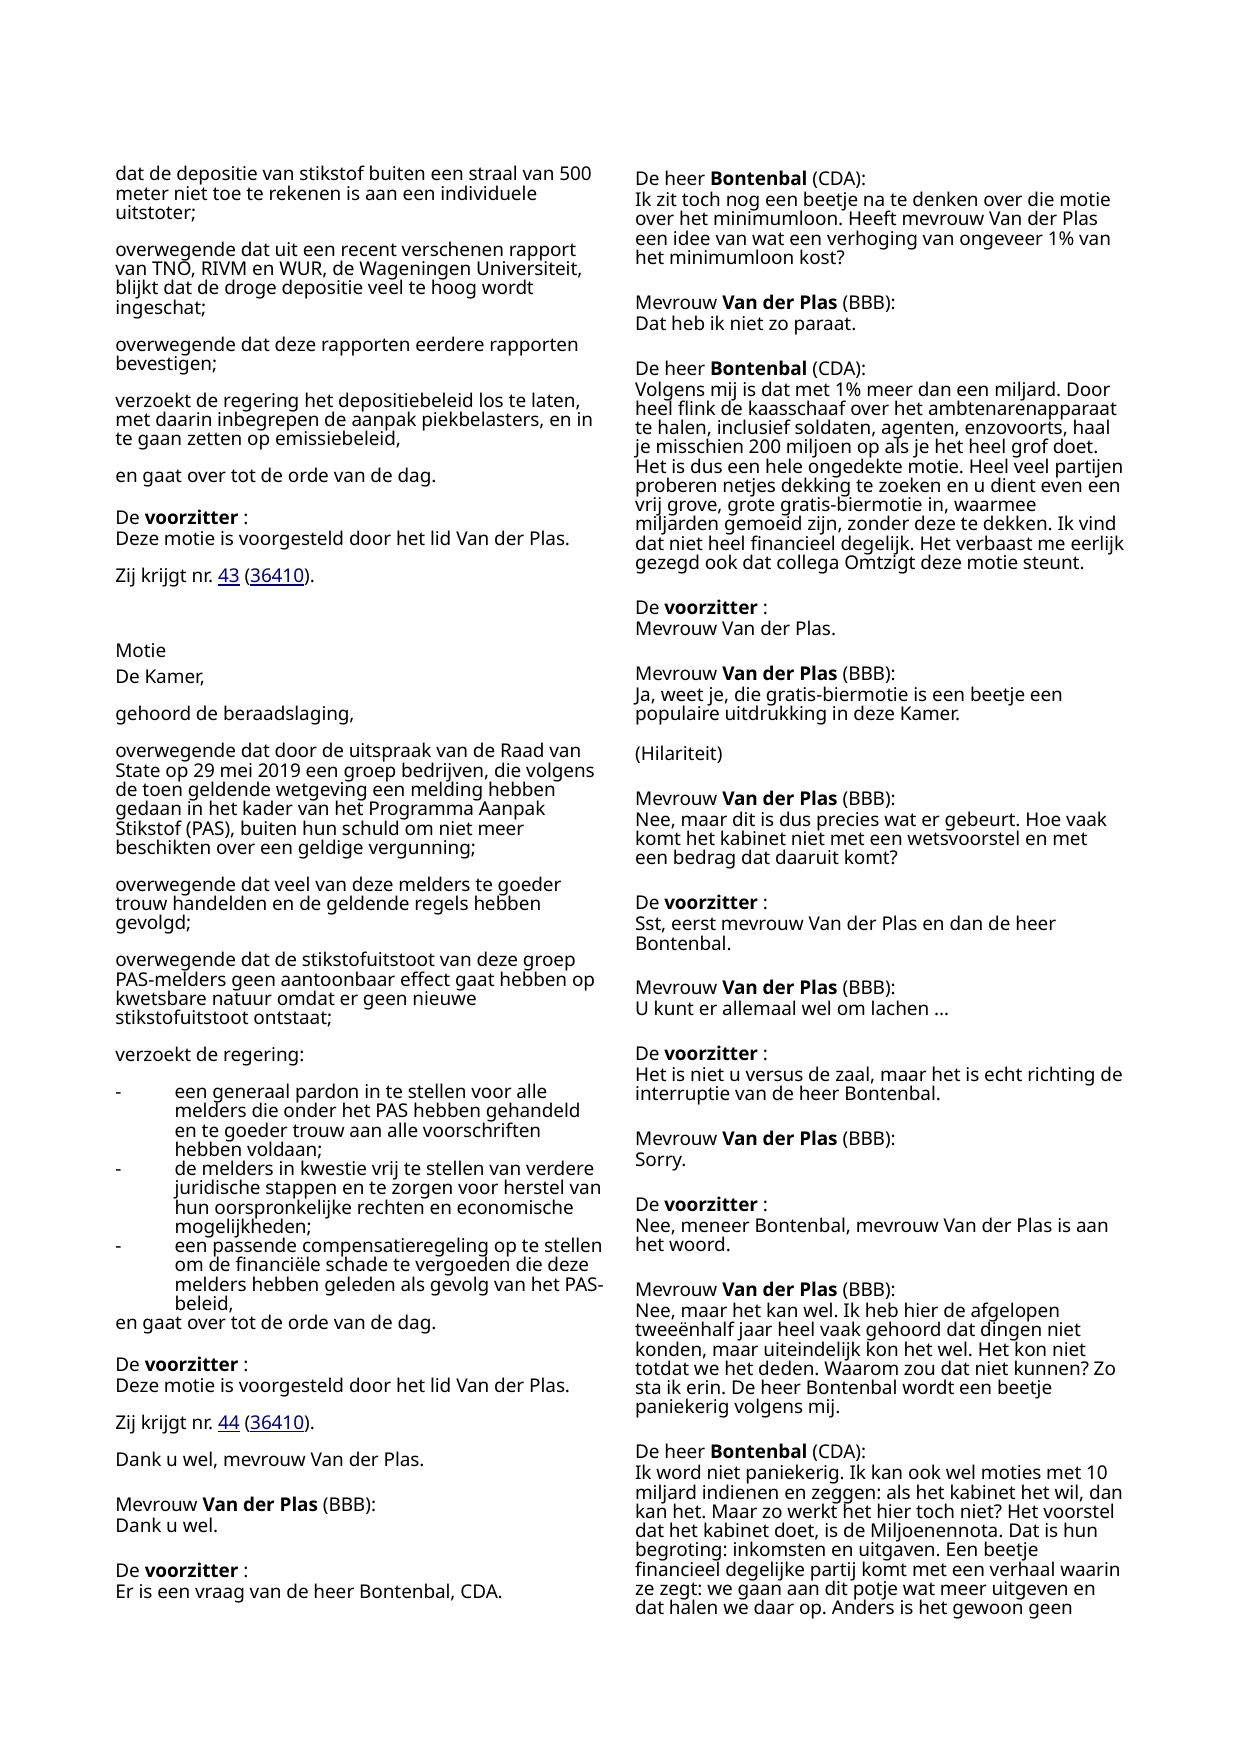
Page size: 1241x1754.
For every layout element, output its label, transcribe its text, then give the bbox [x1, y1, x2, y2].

text Nee, meneer Bontenbal, mevrouw Van der Plas is aan het woord. [635, 1217, 1125, 1256]
text Sorry. [635, 1151, 1125, 1171]
text gehoord de beraadslaging, [115, 705, 605, 725]
list een generaal pardon in te stellen voor alle melders die onder het PAS hebben gehandeld en te goeder trouw aan alle voorschriften hebben voldaan; [115, 1083, 605, 1160]
text Deze motie is voorgesteld door het lid Van der Plas. [115, 530, 605, 549]
text De voorzitter : [115, 504, 605, 530]
text De Kamer, [115, 668, 605, 688]
text Ik zit toch nog een beetje na te denken over die motie over het minimumloon. Heeft mevrouw Van der Plas een idee van wat een verhoging van ongeveer 1% van het minimumloon kost? [635, 191, 1125, 268]
text en gaat over tot de orde van de dag. [115, 1314, 605, 1333]
list een passende compensatieregeling op te stellen om de financiële schade te vergoeden die deze melders hebben geleden als gevolg van het PAS-beleid, [115, 1237, 605, 1314]
text Volgens mij is dat met 1% meer dan een miljard. Door heel flink de kaasschaaf over het ambtenarenapparaat te halen, inclusief soldaten, agenten, enzovoorts, haal je misschien 200 miljoen op als je het heel grof doet. Het is dus een hele ongedekte motie. Heel veel partijen proberen netjes dekking te zoeken en u dient even een vrij grove, grote gratis-biermotie in, waarmee miljarden gemoeid zijn, zonder deze te dekken. Ik vind dat niet heel financieel degelijk. Het verbaast me eerlijk gezegd ook dat collega Omtzigt deze motie steunt. [635, 381, 1125, 573]
text Deze motie is voorgesteld door het lid Van der Plas. [115, 1377, 605, 1396]
text overwegende dat door de uitspraak van de Raad van State op 29 mei 2019 een groep bedrijven, die volgens de toen geldende wetgeving een melding hebben gedaan in het kader van het Programma Aanpak Stikstof (PAS), buiten hun schuld om niet meer beschikten over een geldige vergunning; [115, 742, 605, 858]
text Zij krijgt nr. 44 (36410). [115, 1414, 605, 1433]
text overwegende dat deze rapporten eerdere rapporten bevestigen; [115, 336, 605, 374]
text De voorzitter : [115, 1557, 605, 1583]
text Er is een vraag van de heer Bontenbal, CDA. [115, 1583, 605, 1602]
text Ja, weet je, die gratis-biermotie is een beetje een populaire uitdrukking in deze Kamer. [635, 686, 1125, 724]
text Motie [115, 637, 605, 662]
text De voorzitter : [635, 594, 1125, 620]
text Dank u wel, mevrouw Van der Plas. [115, 1451, 605, 1470]
text De heer Bontenbal (CDA): [635, 1439, 1125, 1464]
text Ik word niet paniekerig. Ik kan ook wel moties met 10 miljard indienen en zeggen: als het kabinet het wil, dan kan het. Maar zo werkt het hier toch niet? Het voorstel dat het kabinet doet, is de Miljoenennota. Dat is hun begroting: inkomsten en uitgaven. Een beetje financieel degelijke partij komt met een verhaal waarin ze zegt: we gaan aan dit potje wat meer uitgeven en dat halen we daar op. Anders is het gewoon geen [635, 1464, 1125, 1618]
text Mevrouw Van der Plas (BBB): [115, 1491, 605, 1517]
text De heer Bontenbal (CDA): [635, 355, 1125, 381]
text overwegende dat uit een recent verschenen rapport van TNO, RIVM en WUR, de Wageningen Universiteit, blijkt dat de droge depositie veel te hoog wordt ingeschat; [115, 241, 605, 318]
text De voorzitter : [115, 1351, 605, 1377]
text overwegende dat de stikstofuitstoot van deze groep PAS-melders geen aantoonbaar effect gaat hebben op kwetsbare natuur omdat er geen nieuwe stikstofuitstoot ontstaat; [115, 951, 605, 1028]
text Dat heb ik niet zo paraat. [635, 315, 1125, 334]
text De voorzitter : [635, 1040, 1125, 1066]
text De heer Bontenbal (CDA): [635, 165, 1125, 191]
text Dank u wel. [115, 1517, 605, 1536]
text Nee, maar het kan wel. Ik heb hier de afgelopen tweeënhalf jaar heel vaak gehoord dat dingen niet konden, maar uiteindelijk kon het wel. Het kon niet totdat we het deden. Waarom zou dat niet kunnen? Zo sta ik erin. De heer Bontenbal wordt een beetje paniekerig volgens mij. [635, 1302, 1125, 1418]
list de melders in kwestie vrij te stellen van verdere juridische stappen en te zorgen voor herstel van hun oorspronkelijke rechten en economische mogelijkheden; [115, 1160, 605, 1237]
text (Hilariteit) [635, 745, 1125, 764]
text Mevrouw Van der Plas (BBB): [635, 1126, 1125, 1151]
text overwegende dat veel van deze melders te goeder trouw handelden en de geldende regels hebben gevolgd; [115, 876, 605, 933]
text De voorzitter : [635, 1191, 1125, 1217]
text De voorzitter : [635, 889, 1125, 915]
text verzoekt de regering: [115, 1046, 605, 1065]
text Het is niet u versus de zaal, maar het is echt richting de interruptie van de heer Bontenbal. [635, 1066, 1125, 1105]
text Mevrouw Van der Plas (BBB): [635, 1276, 1125, 1302]
text Mevrouw Van der Plas. [635, 620, 1125, 639]
text Sst, eerst mevrouw Van der Plas en dan de heer Bontenbal. [635, 915, 1125, 954]
text Mevrouw Van der Plas (BBB): [635, 785, 1125, 811]
text dat de depositie van stikstof buiten een straal van 500 meter niet toe te rekenen is aan een individuele uitstoter; [115, 165, 605, 223]
text verzoekt de regering het depositiebeleid los te laten, met daarin inbegrepen de aanpak piekbelasters, en in te gaan zetten op emissiebeleid, [115, 392, 605, 450]
text Nee, maar dit is dus precies wat er gebeurt. Hoe vaak komt het kabinet niet met een wetsvoorstel en met een bedrag dat daaruit komt? [635, 811, 1125, 869]
text Mevrouw Van der Plas (BBB): [635, 660, 1125, 686]
text Mevrouw Van der Plas (BBB): [635, 974, 1125, 1000]
text en gaat over tot de orde van de dag. [115, 467, 605, 487]
text Zij krijgt nr. 43 (36410). [115, 567, 605, 586]
text Mevrouw Van der Plas (BBB): [635, 289, 1125, 315]
text U kunt er allemaal wel om lachen … [635, 1000, 1125, 1019]
